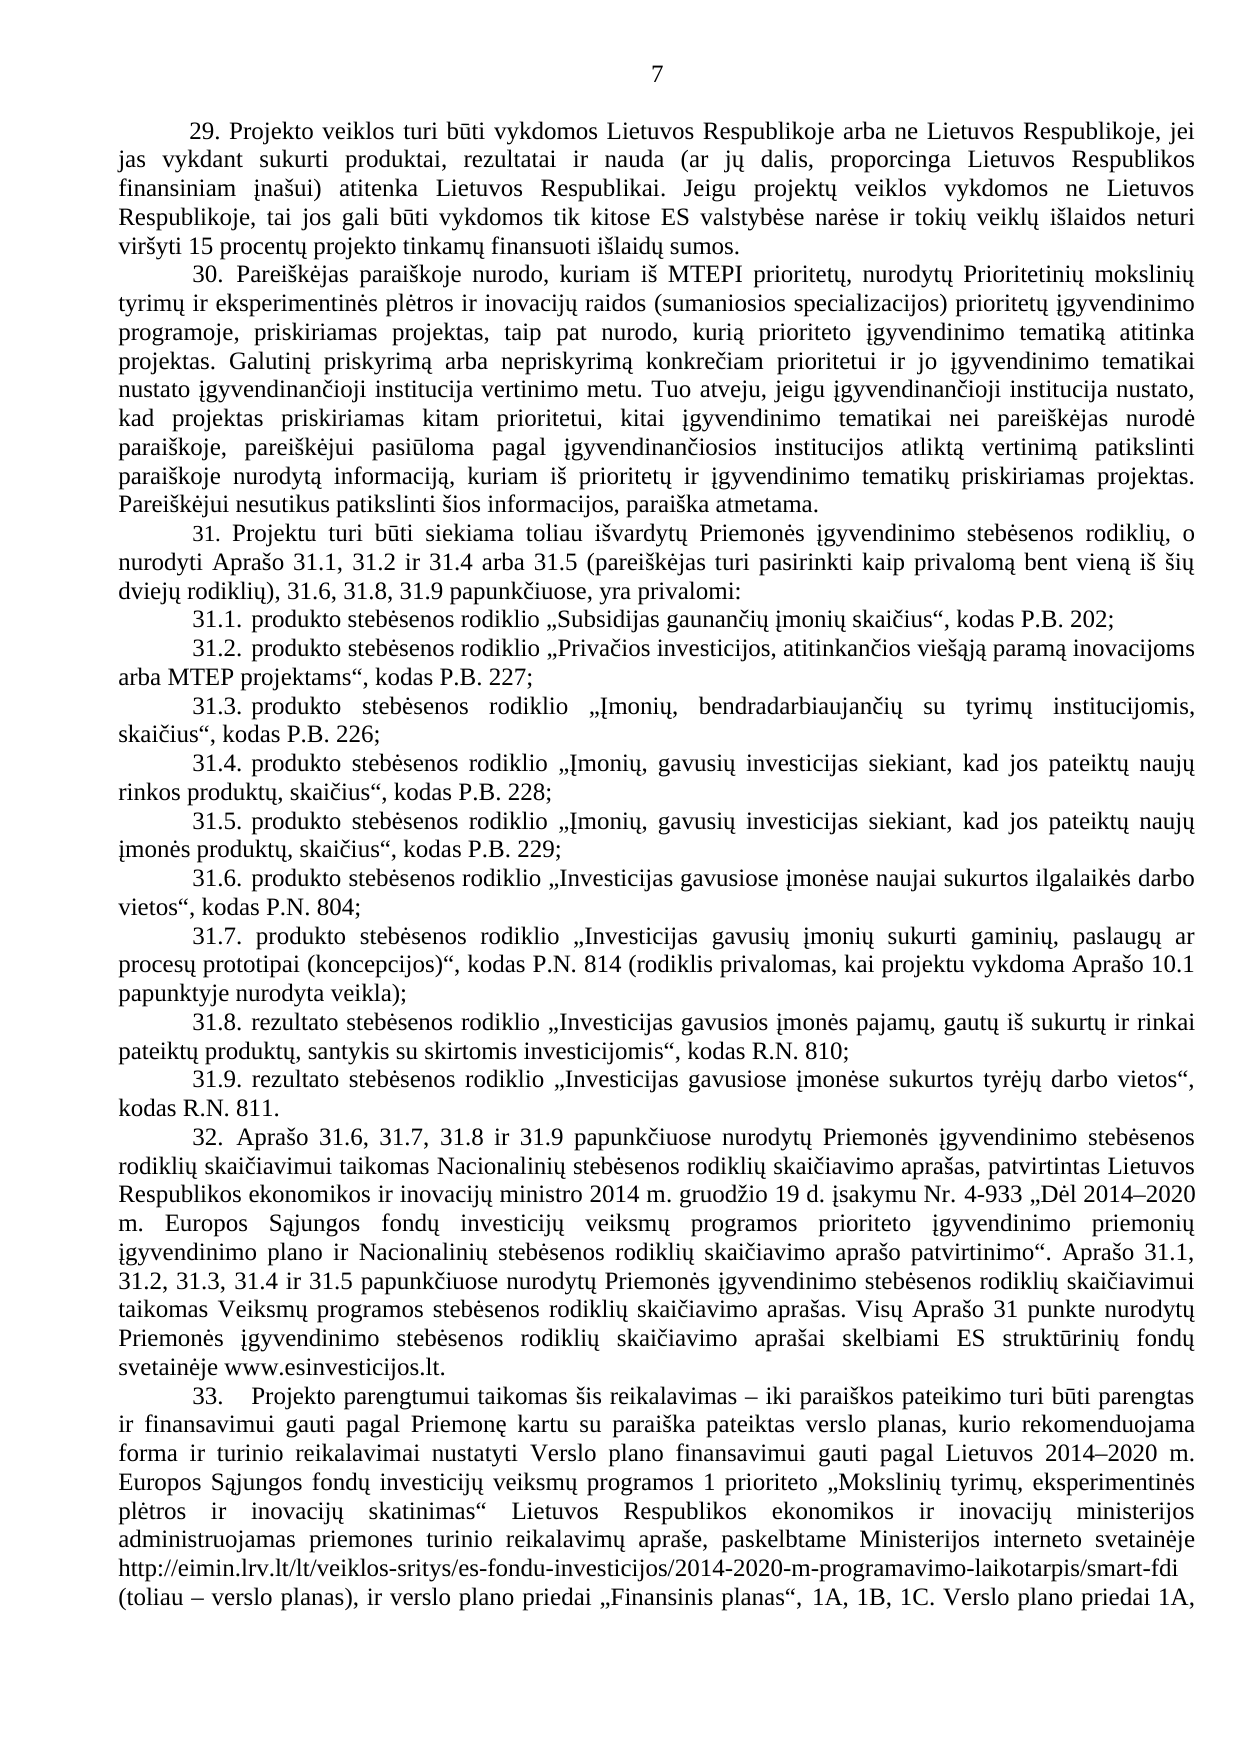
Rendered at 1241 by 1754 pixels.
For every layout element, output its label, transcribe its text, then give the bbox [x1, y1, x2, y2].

text 32. Aprašo 31.6, 31.7, 31.8 ir 31.9 papunkčiuose nurodytų Priemonės įgyvendinimo stebėsenos rodiklių skaičiavimui taikomas Nacionalinių stebėsenos rodiklių skaičiavimo aprašas, patvirtintas Lietuvos Respublikos ekonomikos ir inovacijų ministro 2014 m. gruodžio 19 d. įsakymu Nr. 4-933 „Dėl 2014–2020 m. Europos Sąjungos fondų investicijų veiksmų programos prioriteto įgyvendinimo priemonių įgyvendinimo plano ir Nacionalinių stebėsenos rodiklių skaičiavimo aprašo patvirtinimo“. Aprašo 31.1, 31.2, 31.3, 31.4 ir 31.5 papunkčiuose nurodytų Priemonės įgyvendinimo stebėsenos rodiklių skaičiavimui taikomas Veiksmų programos stebėsenos rodiklių skaičiavimo aprašas. Visų Aprašo 31 punkte nurodytų Priemonės įgyvendinimo stebėsenos rodiklių skaičiavimo aprašai skelbiami ES struktūrinių fondų svetainėje www.esinvesticijos.lt. [118, 1122, 1196, 1381]
text 31.8. rezultato stebėsenos rodiklio „Investicijas gavusios įmonės pajamų, gautų iš sukurtų ir rinkai pateiktų produktų, santykis su skirtomis investicijomis“, kodas R.N. 810; [118, 1007, 1196, 1064]
text 31.6. produkto stebėsenos rodiklio „Investicijas gavusiose įmonėse naujai sukurtos ilgalaikės darbo vietos“, kodas P.N. 804; [118, 863, 1196, 921]
text 31.2. produkto stebėsenos rodiklio „Privačios investicijos, atitinkančios viešąją paramą inovacijoms arba MTEP projektams“, kodas P.B. 227; [118, 633, 1196, 691]
text 33. Projekto parengtumui taikomas šis reikalavimas – iki paraiškos pateikimo turi būti parengtas ir finansavimui gauti pagal Priemonę kartu su paraiška pateiktas verslo planas, kurio rekomenduojama forma ir turinio reikalavimai nustatyti Verslo plano finansavimui gauti pagal Lietuvos 2014–2020 m. Europos Sąjungos fondų investicijų veiksmų programos 1 prioriteto „Mokslinių tyrimų, eksperimentinės plėtros ir inovacijų skatinimas“ Lietuvos Respublikos ekonomikos ir inovacijų ministerijos administruojamas priemones turinio reikalavimų apraše, paskelbtame Ministerijos interneto svetainėje http://eimin.lrv.lt/lt/veiklos-sritys/es-fondu-investicijos/2014-2020-m-programavimo-laikotarpis/smart-fdi (toliau – verslo planas), ir verslo plano priedai „Finansinis planas“, 1A, 1B, 1C. Verslo plano priedai 1A, [118, 1381, 1196, 1611]
text 31.7. produkto stebėsenos rodiklio „Investicijas gavusių įmonių sukurti gaminių, paslaugų ar procesų prototipai (koncepcijos)“, kodas P.N. 814 (rodiklis privalomas, kai projektu vykdoma Aprašo 10.1 papunktyje nurodyta veikla); [118, 921, 1196, 1007]
text 31.5. produkto stebėsenos rodiklio „Įmonių, gavusių investicijas siekiant, kad jos pateiktų naujų įmonės produktų, skaičius“, kodas P.B. 229; [118, 806, 1196, 863]
text 31.3. produkto stebėsenos rodiklio „Įmonių, bendradarbiaujančių su tyrimų institucijomis, skaičius“, kodas P.B. 226; [118, 691, 1196, 748]
text 31.9. rezultato stebėsenos rodiklio „Investicijas gavusiose įmonėse sukurtos tyrėjų darbo vietos“, kodas R.N. 811. [118, 1064, 1196, 1122]
text 30. Pareiškėjas paraiškoje nurodo, kuriam iš MTEPI prioritetų, nurodytų Prioritetinių mokslinių tyrimų ir eksperimentinės plėtros ir inovacijų raidos (sumaniosios specializacijos) prioritetų įgyvendinimo programoje, priskiriamas projektas, taip pat nurodo, kurią prioriteto įgyvendinimo tematiką atitinka projektas. Galutinį priskyrimą arba nepriskyrimą konkrečiam prioritetui ir jo įgyvendinimo tematikai nustato įgyvendinančioji institucija vertinimo metu. Tuo atveju, jeigu įgyvendinančioji institucija nustato, kad projektas priskiriamas kitam prioritetui, kitai įgyvendinimo tematikai nei pareiškėjas nurodė paraiškoje, pareiškėjui pasiūloma pagal įgyvendinančiosios institucijos atliktą vertinimą patikslinti paraiškoje nurodytą informaciją, kuriam iš prioritetų ir įgyvendinimo tematikų priskiriamas projektas. Pareiškėjui nesutikus patikslinti šios informacijos, paraiška atmetama. [118, 259, 1196, 518]
text 29. Projekto veiklos turi būti vykdomos Lietuvos Respublikoje arba ne Lietuvos Respublikoje, jei jas vykdant sukurti produktai, rezultatai ir nauda (ar jų dalis, proporcinga Lietuvos Respublikos finansiniam įnašui) atitenka Lietuvos Respublikai. Jeigu projektų veiklos vykdomos ne Lietuvos Respublikoje, tai jos gali būti vykdomos tik kitose ES valstybėse narėse ir tokių veiklų išlaidos neturi viršyti 15 procentų projekto tinkamų finansuoti išlaidų sumos. [118, 116, 1196, 259]
text 31. Projektu turi būti siekiama toliau išvardytų Priemonės įgyvendinimo stebėsenos rodiklių, o nurodyti Aprašo 31.1, 31.2 ir 31.4 arba 31.5 (pareiškėjas turi pasirinkti kaip privalomą bent vieną iš šių dviejų rodiklių), 31.6, 31.8, 31.9 papunkčiuose, yra privalomi: [118, 518, 1196, 604]
text 31.4. produkto stebėsenos rodiklio „Įmonių, gavusių investicijas siekiant, kad jos pateiktų naujų rinkos produktų, skaičius“, kodas P.B. 228; [118, 748, 1196, 806]
text 31.1. produkto stebėsenos rodiklio „Subsidijas gaunančių įmonių skaičius“, kodas P.B. 202; [118, 604, 1196, 633]
